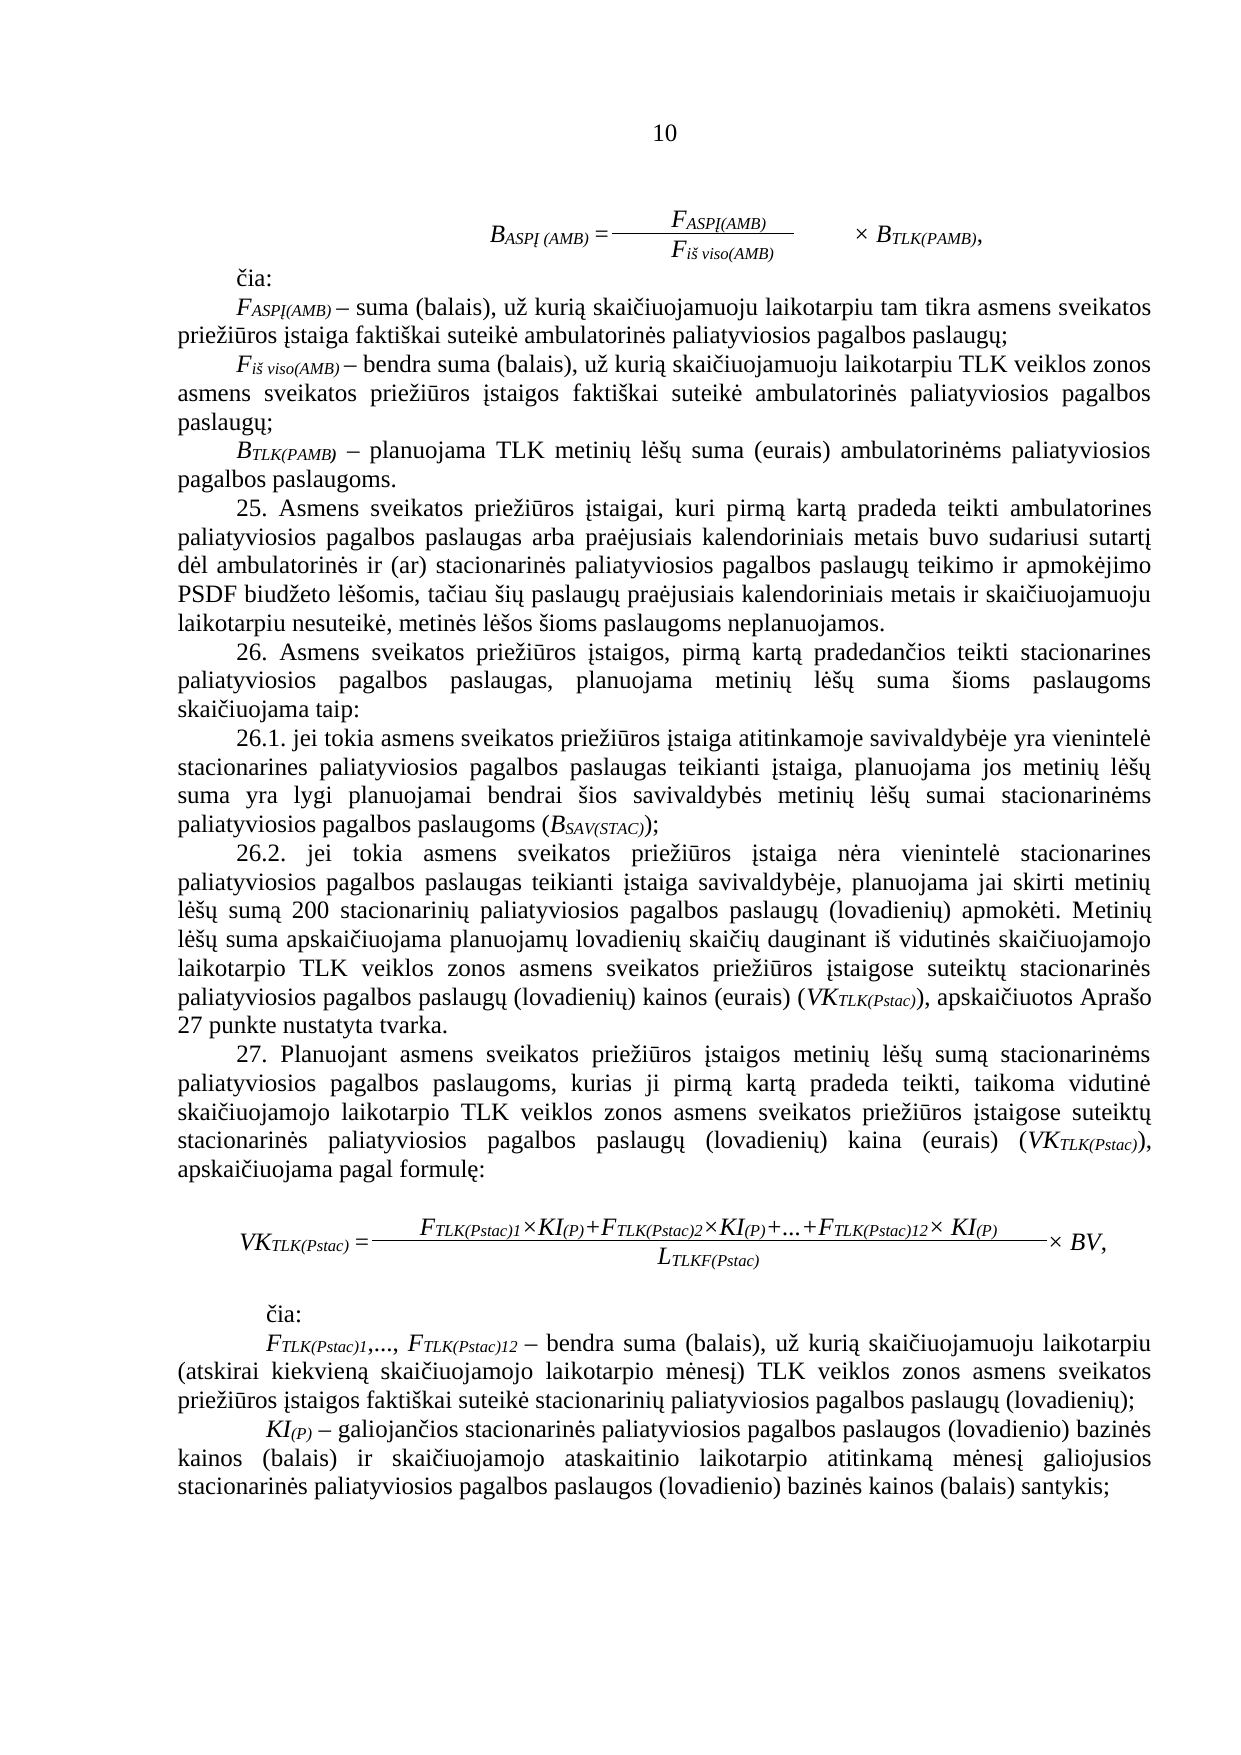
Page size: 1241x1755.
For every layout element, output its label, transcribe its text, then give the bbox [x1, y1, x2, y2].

table_cell LTLKF(Pstac) [372, 1241, 1047, 1270]
text čia: [177, 263, 1152, 292]
table_header FTLK(Pstac)1×KI(P)+FTLK(Pstac)2×KI(P)+...+FTLK(Pstac)12× KI(P) [372, 1212, 1047, 1240]
table_header FASPĮ(AMB) [612, 204, 794, 233]
text Fiš viso(AMB) – bendra suma (balais), už kurią skaičiuojamuoju laikotarpiu TLK veiklos zonos asmens sveikatos priežiūros įstaigos faktiškai suteikė ambulatorinės paliatyviosios pagalbos paslaugų; [177, 349, 1152, 435]
text čia: [177, 1299, 1152, 1328]
text KI(P) – galiojančios stacionarinės paliatyviosios pagalbos paslaugos (lovadienio) bazinės kainos (balais) ir skaičiuojamojo ataskaitinio laikotarpio atitinkamą mėnesį galiojusios stacionarinės paliatyviosios pagalbos paslaugos (lovadienio) bazinės kainos (balais) santykis; [177, 1414, 1152, 1500]
table_header × BTLK(PAMB), [794, 204, 1152, 263]
text 26. Asmens sveikatos priežiūros įstaigos, pirmą kartą pradedančios teikti stacionarines paliatyviosios pagalbos paslaugas, planuojama metinių lėšų suma šioms paslaugoms skaičiuojama taip: [177, 637, 1152, 723]
text 27. Planuojant asmens sveikatos priežiūros įstaigos metinių lėšų sumą stacionarinėms paliatyviosios pagalbos paslaugoms, kurias ji pirmą kartą pradeda teikti, taikoma vidutinė skaičiuojamojo laikotarpio TLK veiklos zonos asmens sveikatos priežiūros įstaigose suteiktų stacionarinės paliatyviosios pagalbos paslaugų (lovadienių) kaina (eurais) (VKTLK(Pstac)), apskaičiuojama pagal formulę: [177, 1039, 1152, 1183]
table_header × BV, [1047, 1212, 1152, 1270]
text BTLK(PAMB) – planuojama TLK metinių lėšų suma (eurais) ambulatorinėms paliatyviosios pagalbos paslaugoms. [177, 435, 1152, 493]
table_header VKTLK(Pstac) = [177, 1212, 372, 1270]
table_cell Fiš viso(AMB) [612, 234, 794, 263]
text 26.1. jei tokia asmens sveikatos priežiūros įstaiga atitinkamoje savivaldybėje yra vienintelė stacionarines paliatyviosios pagalbos paslaugas teikianti įstaiga, planuojama jos metinių lėšų suma yra lygi planuojamai bendrai šios savivaldybės metinių lėšų sumai stacionarinėms paliatyviosios pagalbos paslaugoms (BSAV(STAC)); [177, 723, 1152, 838]
text FASPĮ(AMB) – suma (balais), už kurią skaičiuojamuoju laikotarpiu tam tikra asmens sveikatos priežiūros įstaiga faktiškai suteikė ambulatorinės paliatyviosios pagalbos paslaugų; [177, 292, 1152, 349]
text 25. Asmens sveikatos priežiūros įstaigai, kuri pirmą kartą pradeda teikti ambulatorines paliatyviosios pagalbos paslaugas arba praėjusiais kalendoriniais metais buvo sudariusi sutartį dėl ambulatorinės ir (ar) stacionarinės paliatyviosios pagalbos paslaugų teikimo ir apmokėjimo PSDF biudžeto lėšomis, tačiau šių paslaugų praėjusiais kalendoriniais metais ir skaičiuojamuoju laikotarpiu nesuteikė, metinės lėšos šioms paslaugoms neplanuojamos. [177, 493, 1152, 637]
table_header BASPĮ (AMB) = [177, 204, 612, 263]
text 26.2. jei tokia asmens sveikatos priežiūros įstaiga nėra vienintelė stacionarines paliatyviosios pagalbos paslaugas teikianti įstaiga savivaldybėje, planuojama jai skirti metinių lėšų sumą 200 stacionarinių paliatyviosios pagalbos paslaugų (lovadienių) apmokėti. Metinių lėšų suma apskaičiuojama planuojamų lovadienių skaičių dauginant iš vidutinės skaičiuojamojo laikotarpio TLK veiklos zonos asmens sveikatos priežiūros įstaigose suteiktų stacionarinės paliatyviosios pagalbos paslaugų (lovadienių) kainos (eurais) (VKTLK(Pstac)), apskaičiuotos Aprašo 27 punkte nustatyta tvarka. [177, 838, 1152, 1039]
text FTLK(Pstac)1,..., FTLK(Pstac)12 – bendra suma (balais), už kurią skaičiuojamuoju laikotarpiu (atskirai kiekvieną skaičiuojamojo laikotarpio mėnesį) TLK veiklos zonos asmens sveikatos priežiūros įstaigos faktiškai suteikė stacionarinių paliatyviosios pagalbos paslaugų (lovadienių); [177, 1328, 1152, 1414]
